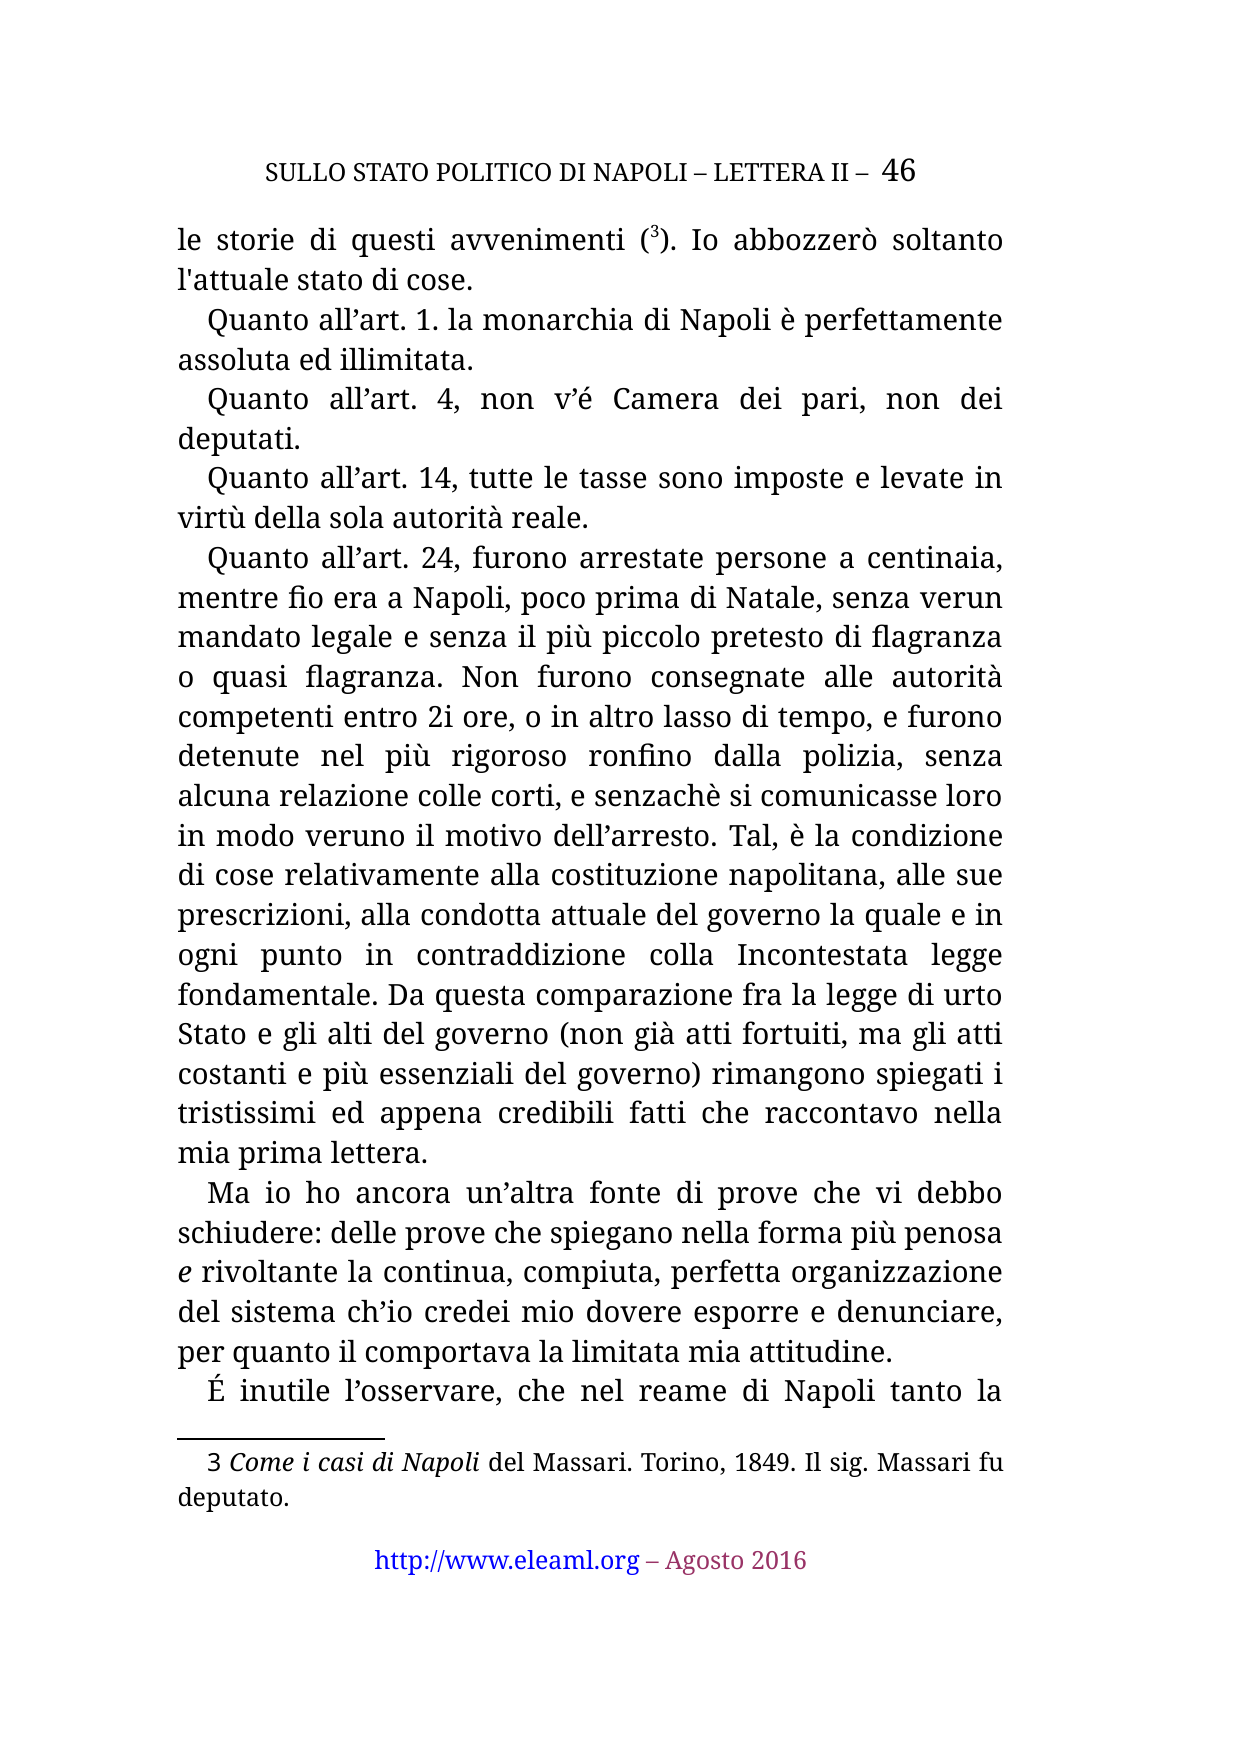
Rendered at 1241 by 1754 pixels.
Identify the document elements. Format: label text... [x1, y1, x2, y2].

text Quanto all’art. 4, non v’é Camera dei pari, non dei deputati. [177, 378, 1004, 458]
text Quanto all’art. 24, furono arrestate persone a centinaia, mentre fio era a Napoli, poco prima di Natale, senza verun mandato legale e senza il più piccolo pretesto di flagranza o quasi flagranza. Non furono consegnate alle autorità competenti entro 2i ore, o in altro lasso di tempo, e furono detenute nel più rigoroso ronfino dalla polizia, senza alcuna relazione colle corti, e senzachè si comunicasse loro in modo veruno il motivo dell’arresto. Tal, è la condizione di cose relativamente alla costituzione napolitana, alle sue prescrizioni, alla condotta attuale del governo la quale e in ogni punto in contraddizione colla Incontestata legge fondamentale. Da questa comparazione fra la legge di urto Stato e gli alti del governo (non già atti fortuiti, ma gli atti costanti e più essenziali del governo) rimangono spiegati i tristissimi ed appena credibili fatti che raccontavo nella mia prima lettera. [177, 537, 1004, 1172]
text Quanto all’art. 1. la monarchia di Napoli è perfettamente assoluta ed illimitata. [177, 299, 1004, 378]
text Ma io ho ancora un’altra fonte di prove che vi debbo schiudere: delle prove che spiegano nella forma più penosa e rivoltante la continua, compiuta, perfetta organizzazione del sistema ch’io credei mio dovere esporre e denunciare, per quanto il comportava la limitata mia attitudine. [177, 1172, 1004, 1371]
text Come i casi di Napoli del Massari. Torino, 1849. Il sig. Massari fu deputato. [177, 1445, 1004, 1513]
text le storie di questi avvenimenti (). Io abbozzerò soltanto l'attuale stato di cose. [177, 220, 1004, 299]
text Quanto all’art. 14, tutte le tasse sono imposte e levate in virtù della sola autorità reale. [177, 458, 1004, 537]
text É inutile l’osservare, che nel reame di Napoli tanto la [177, 1371, 1004, 1410]
